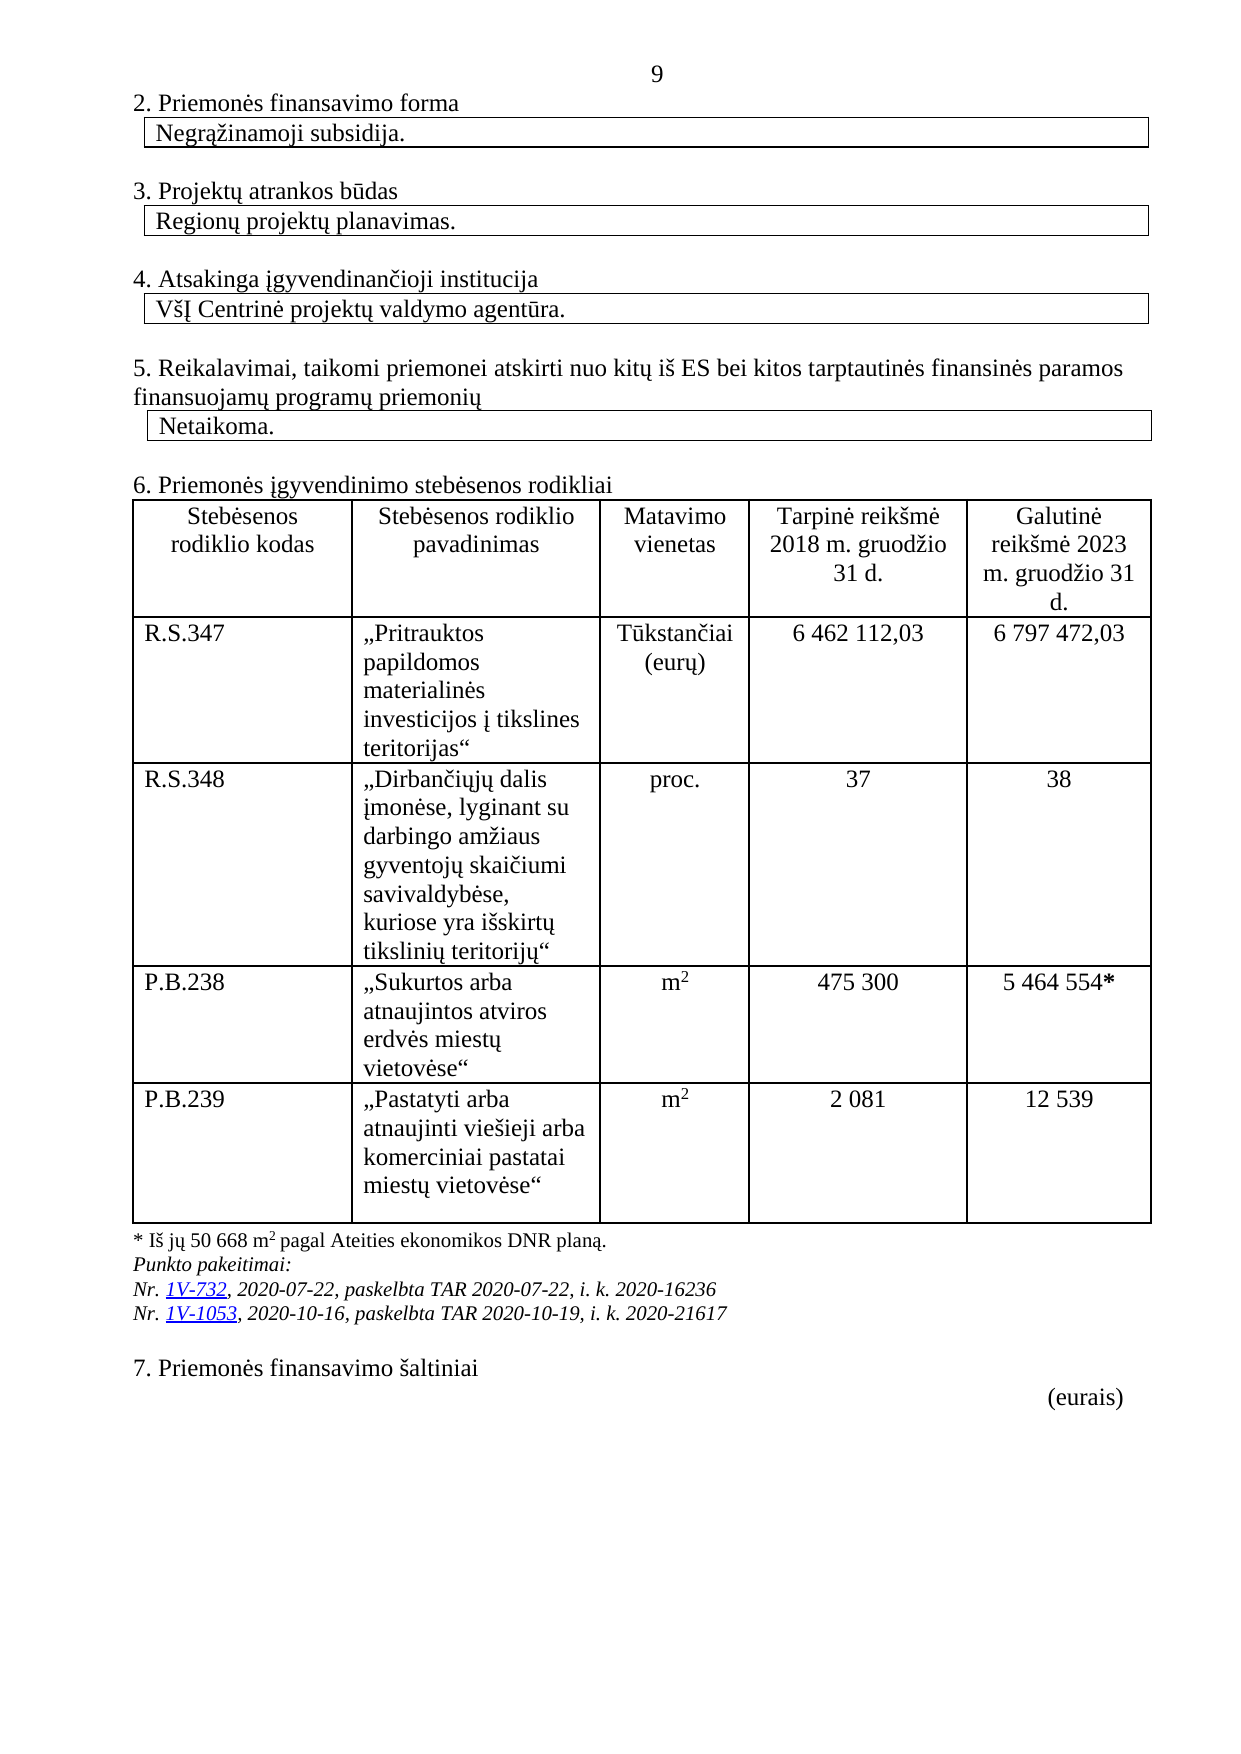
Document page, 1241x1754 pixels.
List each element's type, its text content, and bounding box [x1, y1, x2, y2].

table_cell „Sukurtos arba atnaujintos atviros erdvės miestų vietovėse“ [353, 967, 599, 1082]
table_cell 5 464 554* [968, 967, 1150, 1082]
table_cell m2 [601, 967, 748, 1082]
table_cell R.S.347 [134, 618, 351, 762]
table_cell 38 [968, 764, 1150, 965]
text Nr. 1V-732, 2020-07-22, paskelbta TAR 2020-07-22, i. k. 2020-16236 [133, 1276, 1181, 1301]
table_header VšĮ Centrinė projektų valdymo agentūra. [145, 294, 1148, 323]
text 2. Priemonės finansavimo forma [133, 88, 1181, 117]
text (eurais) [259, 1382, 1181, 1411]
table_cell 6 797 472,03 [968, 618, 1150, 762]
text 5. Reikalavimai, taikomi priemonei atskirti nuo kitų iš ES bei kitos tarptautinės finansinės paramos finansuojamų programų priemonių [133, 353, 1181, 410]
table_cell „Pritrauktos papildomos materialinės investicijos į tikslines teritorijas“ [353, 618, 599, 762]
table_cell m2 [601, 1084, 748, 1222]
table_cell 6 462 112,03 [750, 618, 966, 762]
text 3. Projektų atrankos būdas [133, 176, 1181, 205]
table_cell 37 [750, 764, 966, 965]
text Punkto pakeitimai: [133, 1252, 1181, 1276]
table_header Regionų projektų planavimas. [145, 206, 1148, 235]
table_header Stebėsenos rodiklio pavadinimas [353, 501, 599, 616]
text 6. Priemonės įgyvendinimo stebėsenos rodikliai [133, 470, 1181, 499]
table_cell „Dirbančiųjų dalis įmonėse, lyginant su darbingo amžiaus gyventojų skaičiumi savivaldybėse, kuriose yra išskirtų tikslinių teritorijų“ [353, 764, 599, 965]
table_cell P.B.238 [134, 967, 351, 1082]
table_header Netaikoma. [148, 411, 1151, 440]
table_header Galutinė reikšmė 2023 m. gruodžio 31 d. [968, 501, 1150, 616]
table_cell 12 539 [968, 1084, 1150, 1222]
table_cell Tūkstančiai (eurų) [601, 618, 748, 762]
table_cell P.B.239 [134, 1084, 351, 1222]
table_header Stebėsenos rodiklio kodas [134, 501, 351, 616]
table_header Matavimo vienetas [601, 501, 748, 616]
text * Iš jų 50 668 m2 pagal Ateities ekonomikos DNR planą. [133, 1224, 1181, 1252]
table_cell 2 081 [750, 1084, 966, 1222]
table_header Negrąžinamoji subsidija. [145, 118, 1148, 146]
text Nr. 1V-1053, 2020-10-16, paskelbta TAR 2020-10-19, i. k. 2020-21617 [133, 1301, 1181, 1324]
table_cell R.S.348 [134, 764, 351, 965]
text 4. Atsakinga įgyvendinančioji institucija [133, 264, 1181, 293]
table_header Tarpinė reikšmė 2018 m. gruodžio 31 d. [750, 501, 966, 616]
table_cell 475 300 [750, 967, 966, 1082]
table_cell proc. [601, 764, 748, 965]
text 7. Priemonės finansavimo šaltiniai [133, 1353, 1181, 1382]
table_cell „Pastatyti arba atnaujinti viešieji arba komerciniai pastatai miestų vietovėse“ [353, 1084, 599, 1222]
